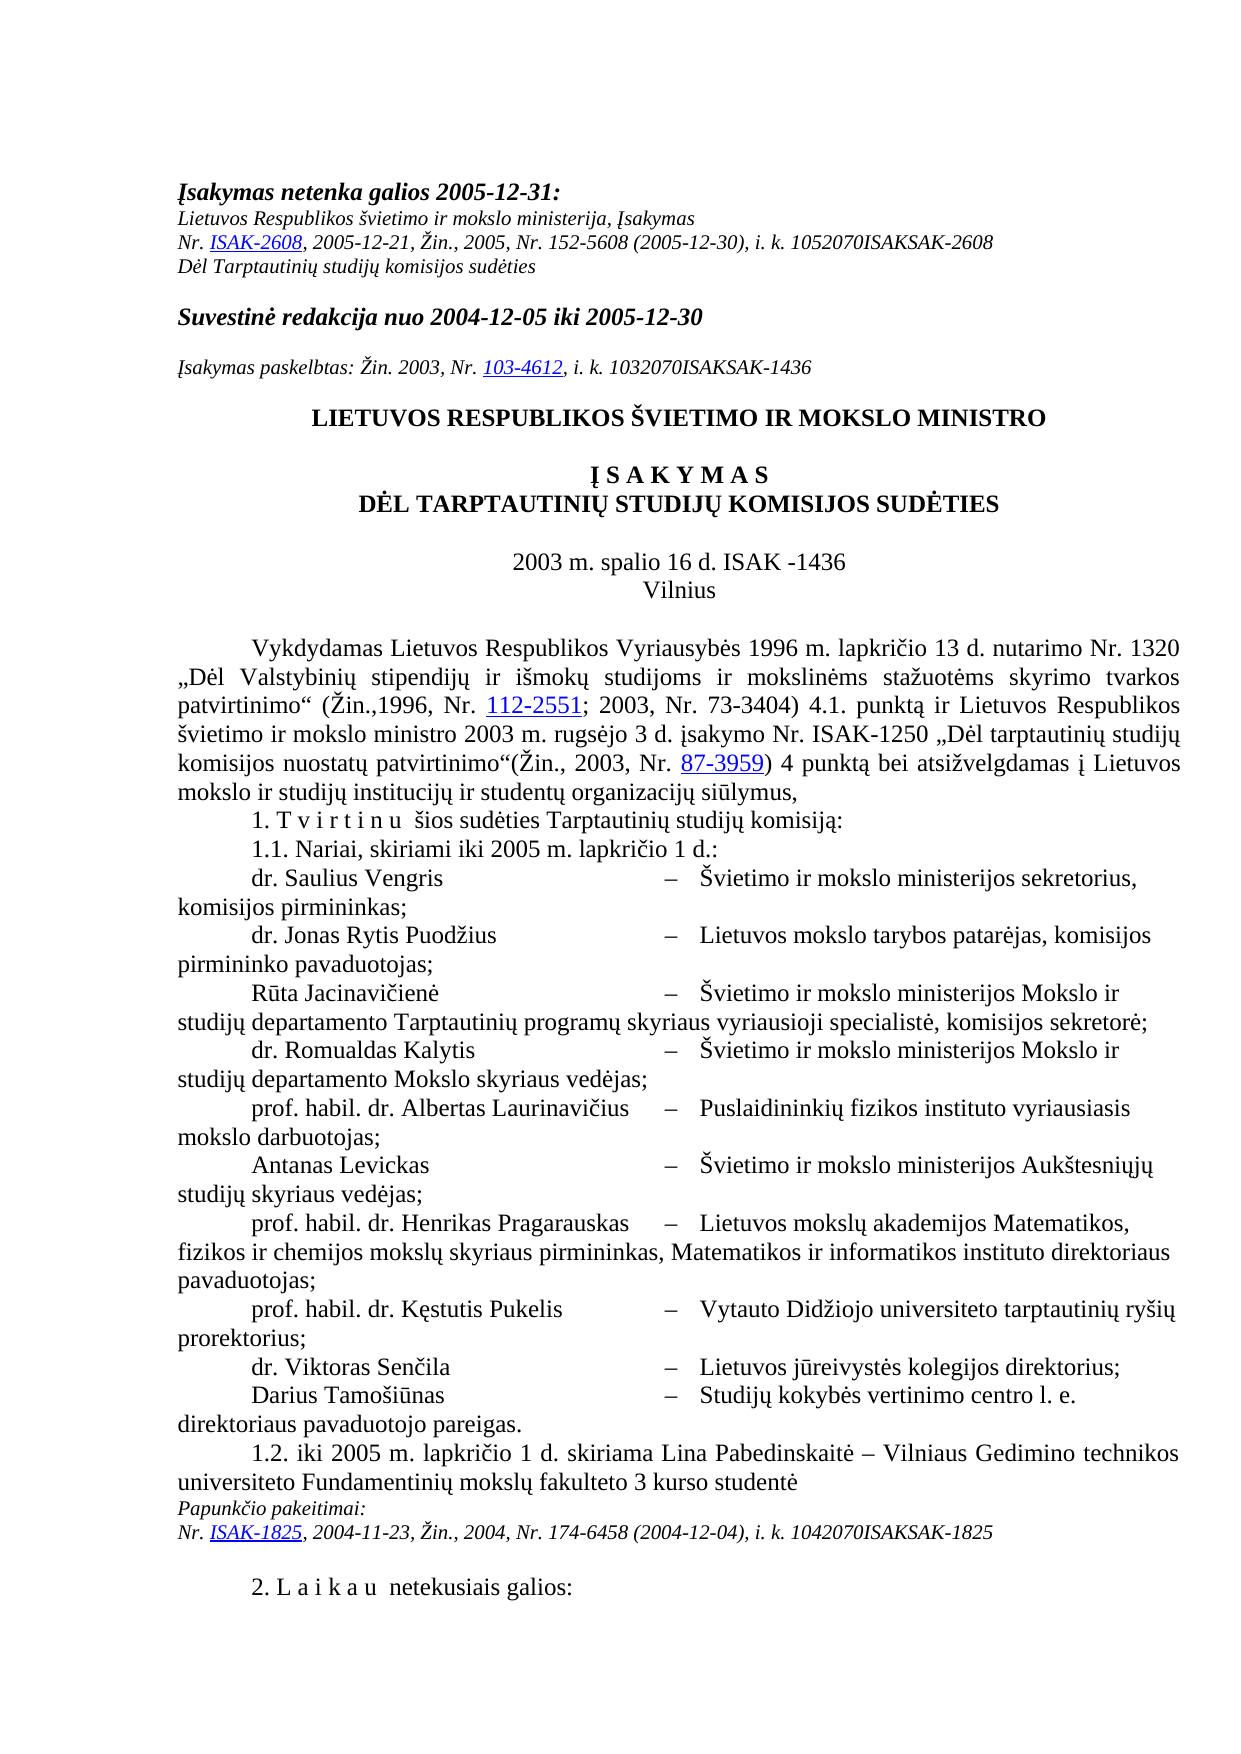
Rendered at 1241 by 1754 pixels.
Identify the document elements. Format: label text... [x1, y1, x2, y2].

text dr. Romualdas Kalytis – Švietimo ir mokslo ministerijos Mokslo ir studijų departamento Mokslo skyriaus vedėjas; [177, 1036, 1181, 1093]
text 1.1. Nariai, skiriami iki 2005 m. lapkričio 1 d.: [177, 834, 1181, 863]
text prof. habil. dr. Henrikas Pragarauskas – Lietuvos mokslų akademijos Matematikos, fizikos ir chemijos mokslų skyriaus pirmininkas, Matematikos ir informatikos instituto direktoriaus pavaduotojas; [177, 1208, 1181, 1294]
text Antanas Levickas – Švietimo ir mokslo ministerijos Aukštesniųjų studijų skyriaus vedėjas; [177, 1151, 1181, 1208]
text Nr. ISAK-1825, 2004-11-23, Žin., 2004, Nr. 174-6458 (2004-12-04), i. k. 1042070ISAKSAK-1825 [177, 1520, 1181, 1544]
text DĖL TARPTAUTINIŲ STUDIJŲ KOMISIJOS SUDĖTIES [177, 489, 1181, 518]
text Į S A K Y M A S [177, 461, 1181, 489]
text 1.2. iki 2005 m. lapkričio 1 d. skiriama Lina Pabedinskaitė – Vilniaus Gedimino technikos universiteto Fundamentinių mokslų fakulteto 3 kurso studentė [177, 1438, 1181, 1496]
text prof. habil. dr. Albertas Laurinavičius – Puslaidininkių fizikos instituto vyriausiasis mokslo darbuotojas; [177, 1093, 1181, 1151]
text Įsakymas netenka galios 2005-12-31: [177, 177, 1181, 206]
text 2003 m. spalio 16 d. ISAK -1436 [177, 547, 1181, 576]
text 2. Laikau netekusiais galios: [177, 1572, 1181, 1601]
text Rūta Jacinavičienė – Švietimo ir mokslo ministerijos Mokslo ir studijų departamento Tarptautinių programų skyriaus vyriausioji specialistė, komisijos sekretorė; [177, 978, 1181, 1036]
text 1. Tvirtinu šios sudėties Tarptautinių studijų komisiją: [177, 806, 1181, 834]
text dr. Jonas Rytis Puodžius – Lietuvos mokslo tarybos patarėjas, komisijos pirmininko pavaduotojas; [177, 921, 1181, 978]
text prof. habil. dr. Kęstutis Pukelis – Vytauto Didžiojo universiteto tarptautinių ryšių prorektorius; [177, 1294, 1181, 1352]
text Dėl Tarptautinių studijų komisijos sudėties [177, 254, 1181, 278]
text dr. Saulius Vengris – Švietimo ir mokslo ministerijos sekretorius, komisijos pirmininkas; [177, 863, 1181, 921]
text Suvestinė redakcija nuo 2004-12-05 iki 2005-12-30 [177, 302, 1181, 331]
text dr. Viktoras Senčila – Lietuvos jūreivystės kolegijos direktorius; [177, 1352, 1181, 1381]
text Papunkčio pakeitimai: [177, 1496, 1181, 1520]
text Įsakymas paskelbtas: Žin. 2003, Nr. 103-4612, i. k. 1032070ISAKSAK-1436 [177, 355, 1181, 379]
text Nr. ISAK-2608, 2005-12-21, Žin., 2005, Nr. 152-5608 (2005-12-30), i. k. 1052070ISAKSAK-2608 [177, 230, 1181, 254]
text Darius Tamošiūnas – Studijų kokybės vertinimo centro l. e. direktoriaus pavaduotojo pareigas. [177, 1381, 1181, 1438]
text Vilnius [177, 576, 1181, 604]
text LIETUVOS RESPUBLIKOS ŠVIETIMO IR MOKSLO MINISTRO [177, 403, 1181, 432]
text Lietuvos Respublikos švietimo ir mokslo ministerija, Įsakymas [177, 206, 1181, 230]
text Vykdydamas Lietuvos Respublikos Vyriausybės 1996 m. lapkričio 13 d. nutarimo Nr. 1320 „Dėl Valstybinių stipendijų ir išmokų studijoms ir mokslinėms stažuotėms skyrimo tvarkos patvirtinimo“ (Žin.,1996, Nr. 112-2551; 2003, Nr. 73-3404) 4.1. punktą ir Lietuvos Respublikos švietimo ir mokslo ministro 2003 m. rugsėjo 3 d. įsakymo Nr. ISAK-1250 „Dėl tarptautinių studijų komisijos nuostatų patvirtinimo“(Žin., 2003, Nr. 87-3959) 4 punktą bei atsižvelgdamas į Lietuvos mokslo ir studijų institucijų ir studentų organizacijų siūlymus, [177, 633, 1181, 806]
